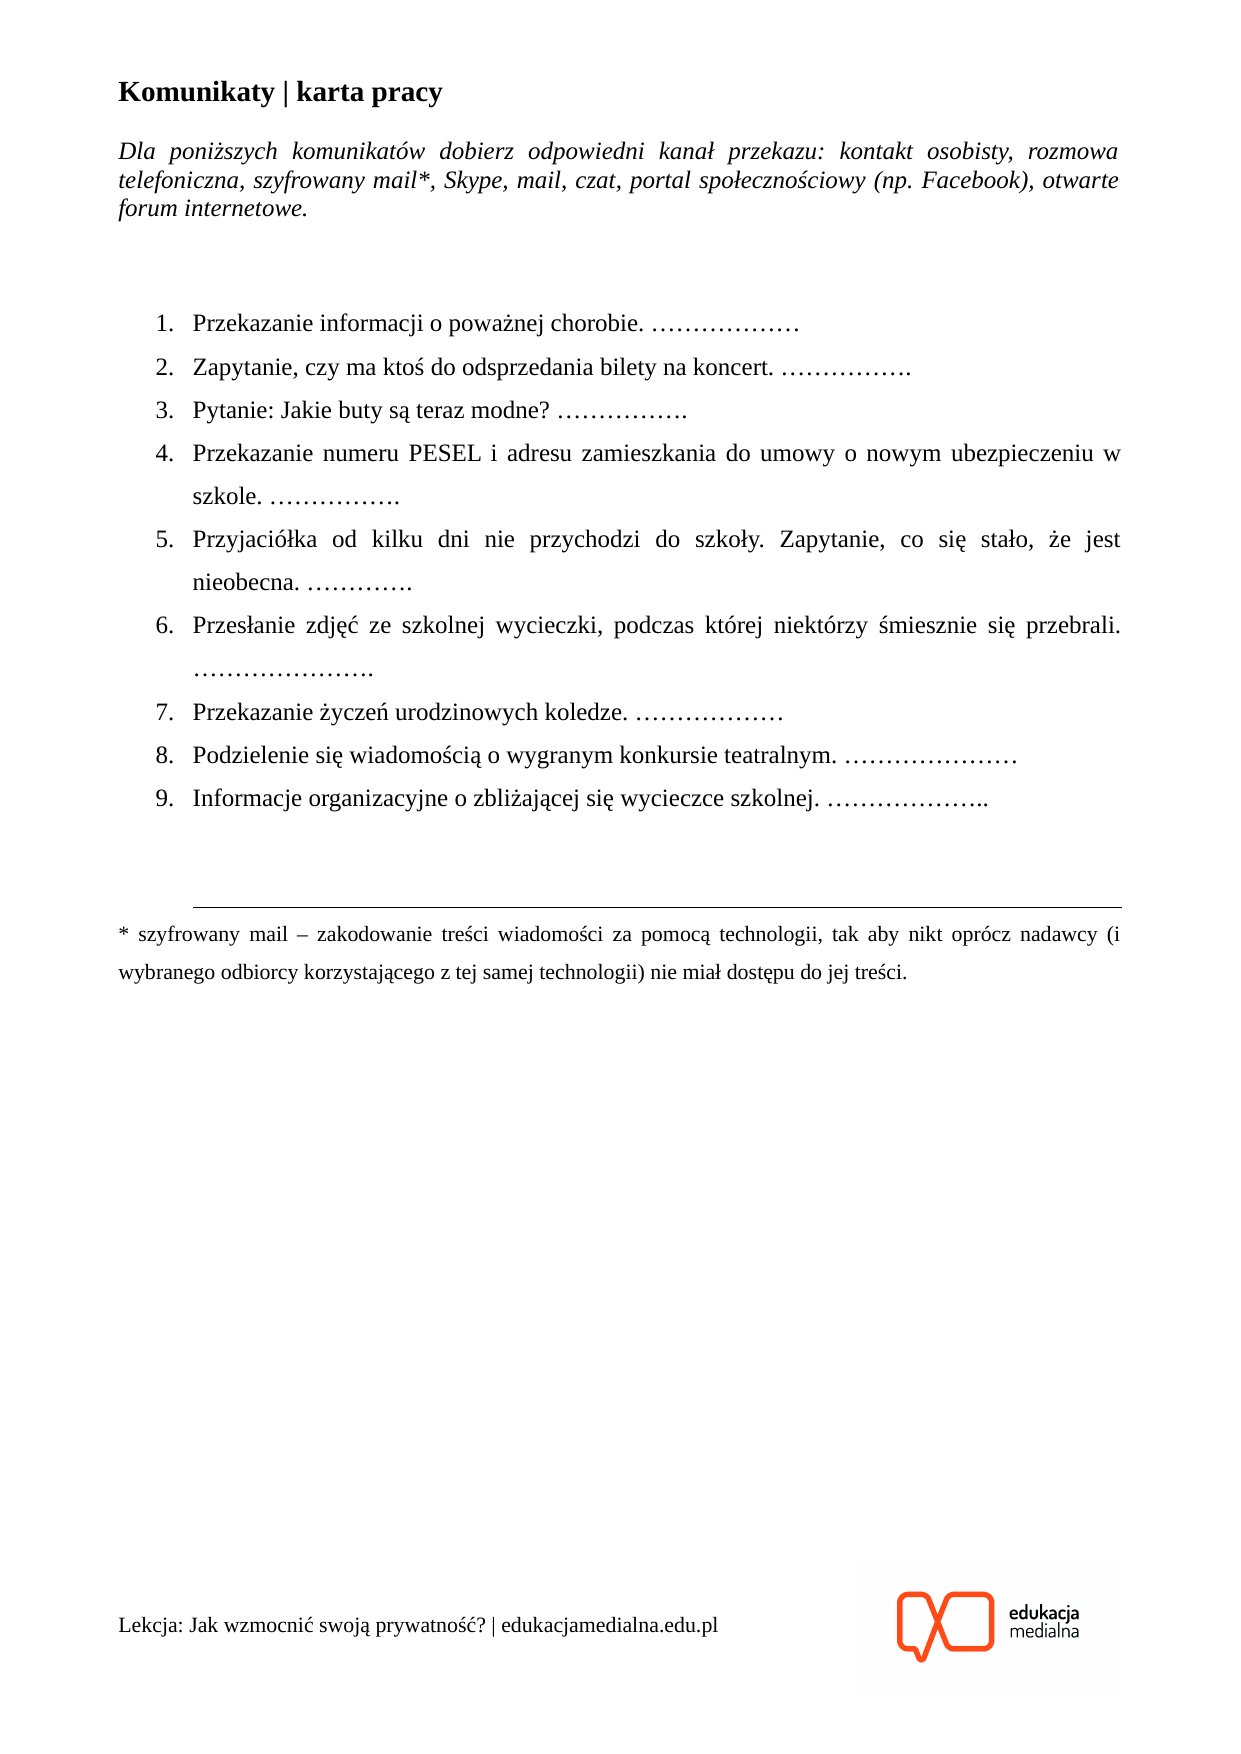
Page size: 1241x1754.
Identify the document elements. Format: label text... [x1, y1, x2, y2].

list Przekazanie numeru PESEL i adresu zamieszkania do umowy o nowym ubezpieczeniu w szkole. ……………. [155, 438, 1122, 510]
picture [854, 1559, 1123, 1695]
text Dla poniższych komunikatów dobierz odpowiedni kanał przekazu: kontakt osobisty, rozmowa telefoniczna, szyfrowany mail*, Skype, mail, czat, portal społecznościowy (np. Facebook), otwarte forum internetowe. [118, 136, 1122, 222]
list Przesłanie zdjęć ze szkolnej wycieczki, podczas której niektórzy śmiesznie się przebrali. …………………. [155, 610, 1122, 682]
list Zapytanie, czy ma ktoś do odsprzedania bilety na koncert. ……………. [155, 352, 1122, 380]
text * szyfrowany mail – zakodowanie treści wiadomości za pomocą technologii, tak aby nikt oprócz nadawcy (i wybranego odbiorcy korzystającego z tej samej technologii) nie miał dostępu do jej treści. [118, 921, 1122, 984]
list Przekazanie życzeń urodzinowych koledze. ……………… [155, 697, 1122, 725]
list Przyjaciółka od kilku dni nie przychodzi do szkoły. Zapytanie, co się stało, że jest nieobecna. …………. [155, 524, 1122, 596]
list Pytanie: Jakie buty są teraz modne? ……………. [155, 395, 1122, 423]
list Informacje organizacyjne o zbliżającej się wycieczce szkolnej. ……………….. [155, 783, 1122, 812]
list Podzielenie się wiadomością o wygranym konkursie teatralnym. ………………… [155, 740, 1122, 768]
text Komunikaty | karta pracy [118, 74, 1122, 107]
list Przekazanie informacji o poważnej chorobie. ……………… [155, 308, 1122, 337]
